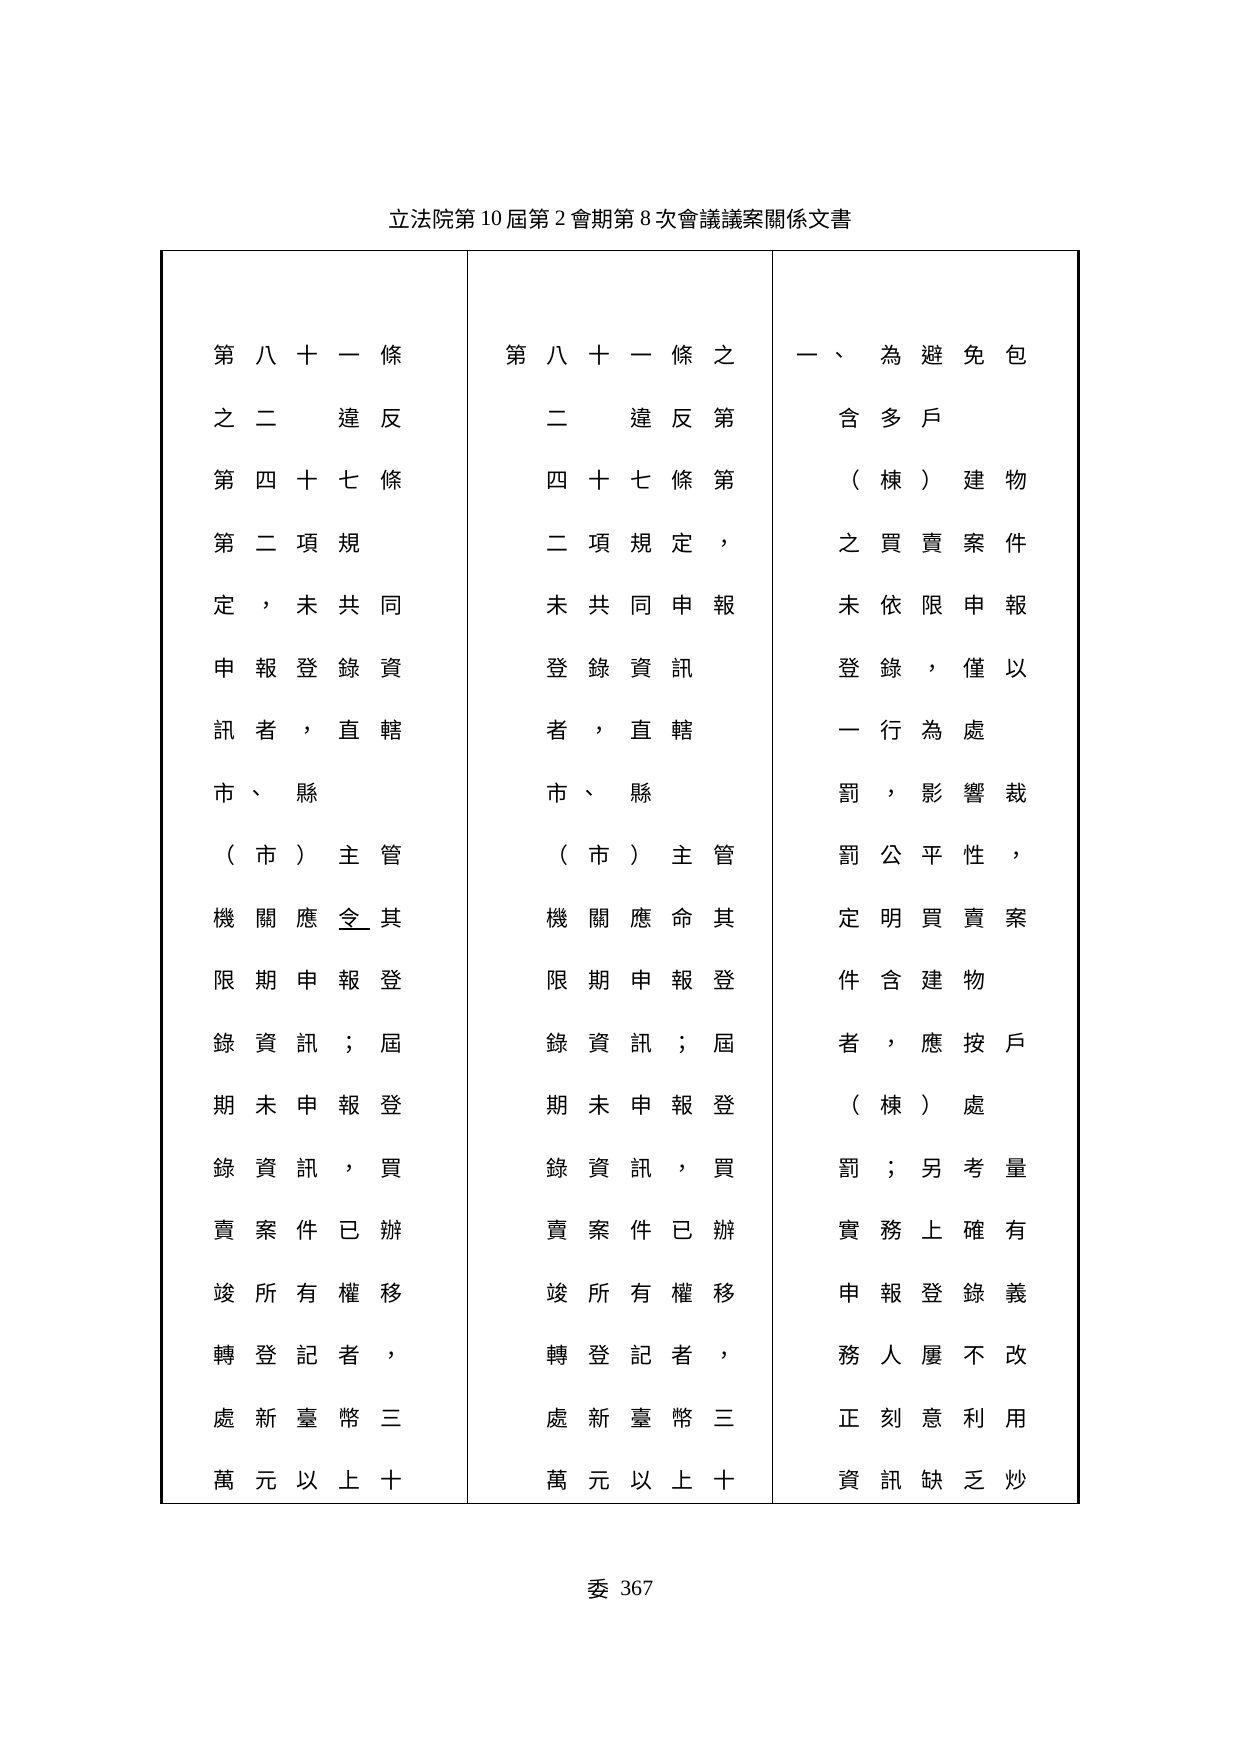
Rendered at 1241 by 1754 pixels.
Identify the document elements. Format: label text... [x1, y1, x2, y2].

table_cell 第八十一條之二 違反第四十七條第二項規定，未共同申報登錄資訊者，直轄市、縣（市）主管機關應命其限期申報登錄資訊；屆期未申報登錄資訊，買賣案件已辦竣所有權移轉登記者，處新臺幣三萬元以上十 [468, 251, 772, 1503]
table_cell 一、為避免包含多戶（棟）建物之買賣案件未依限申報登錄，僅以一行為處罰，影響裁罰公平性，定明買賣案件含建物者，應按戶（棟）處罰；另考量實務上確有申報登錄義務人屢不改正刻意利用資訊缺乏炒 [773, 251, 1077, 1503]
table_cell 第八十一條之二 違反第四十七條第二項規定，未共同申報登錄資訊者，直轄市、縣（市）主管機關應令其限期申報登錄資訊；屆期未申報登錄資訊，買賣案件已辦竣所有權移轉登記者，處新臺幣三萬元以上十 [163, 251, 467, 1503]
